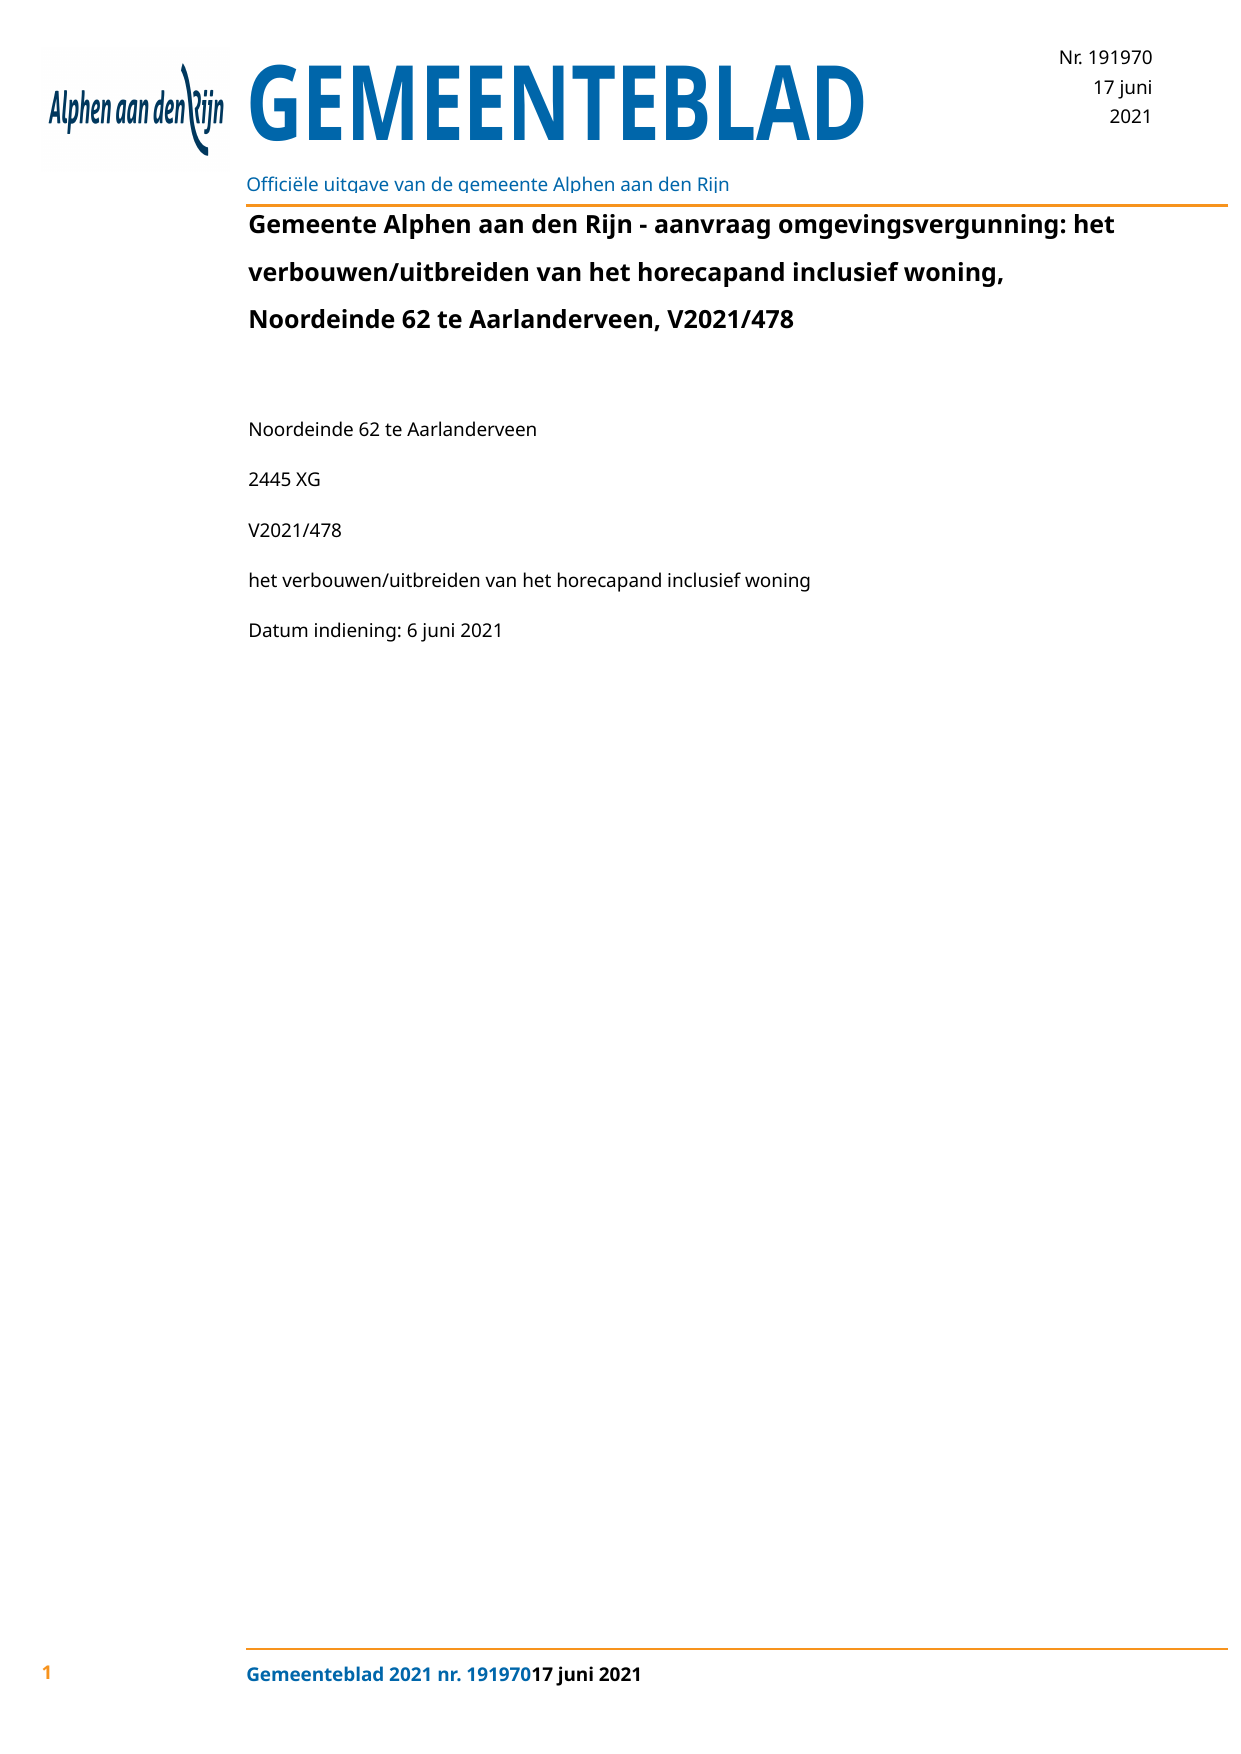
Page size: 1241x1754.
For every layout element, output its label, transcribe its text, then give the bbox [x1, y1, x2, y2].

text Gemeente Alphen aan den Rijn - aanvraag omgevingsvergunning: het verbouwen/uitbreiden van het horecapand inclusief woning, Noordeinde 62 te Aarlanderveen, V2021/478 [248, 207, 1152, 336]
text 2445 XG [248, 466, 1152, 492]
picture [41, 47, 231, 172]
text het verbouwen/uitbreiden van het horecapand inclusief woning [248, 567, 1152, 593]
text Datum indiening: 6 juni 2021 [248, 618, 1152, 643]
text V2021/478 [248, 517, 1152, 542]
text Noordeinde 62 te Aarlanderveen [248, 416, 1152, 442]
